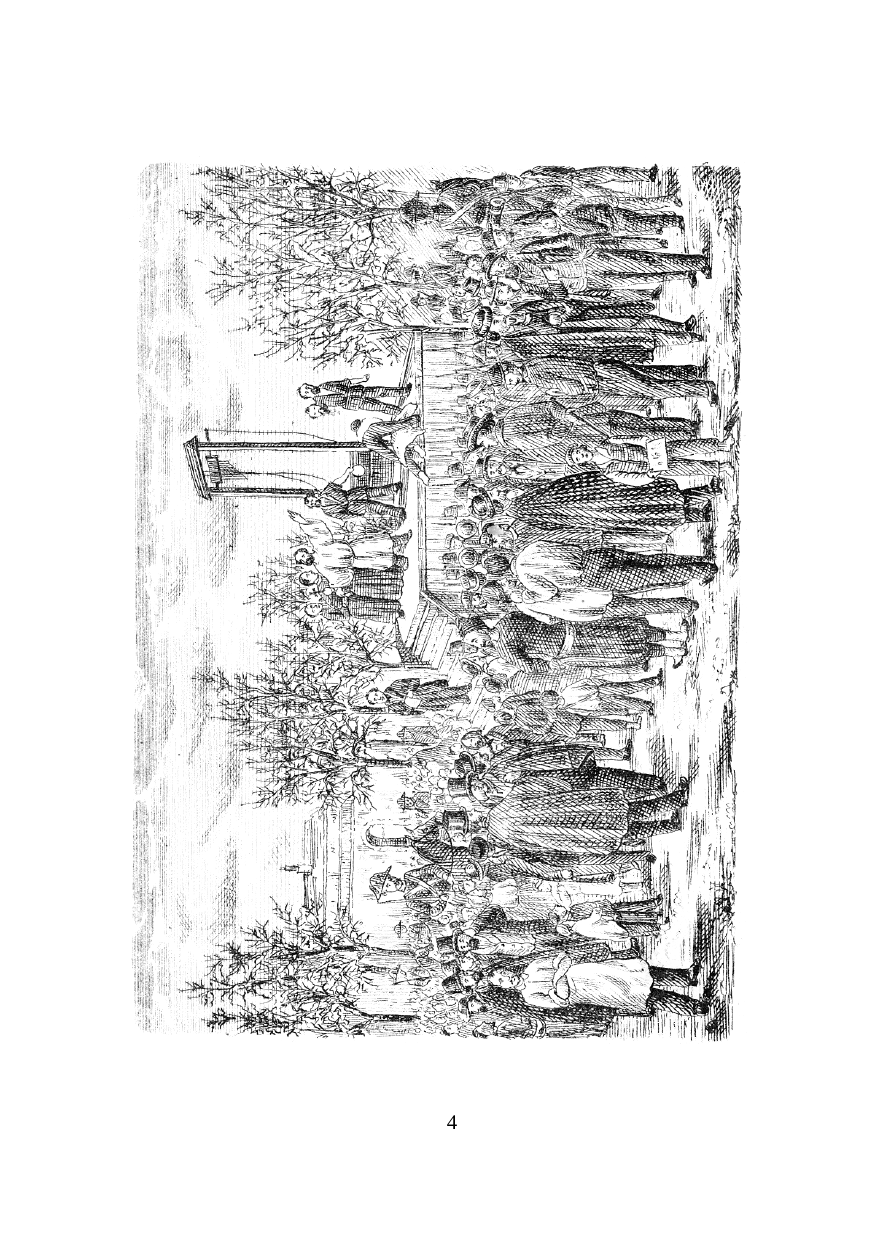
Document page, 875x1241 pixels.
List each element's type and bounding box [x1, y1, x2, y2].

picture [128, 156, 747, 1044]
